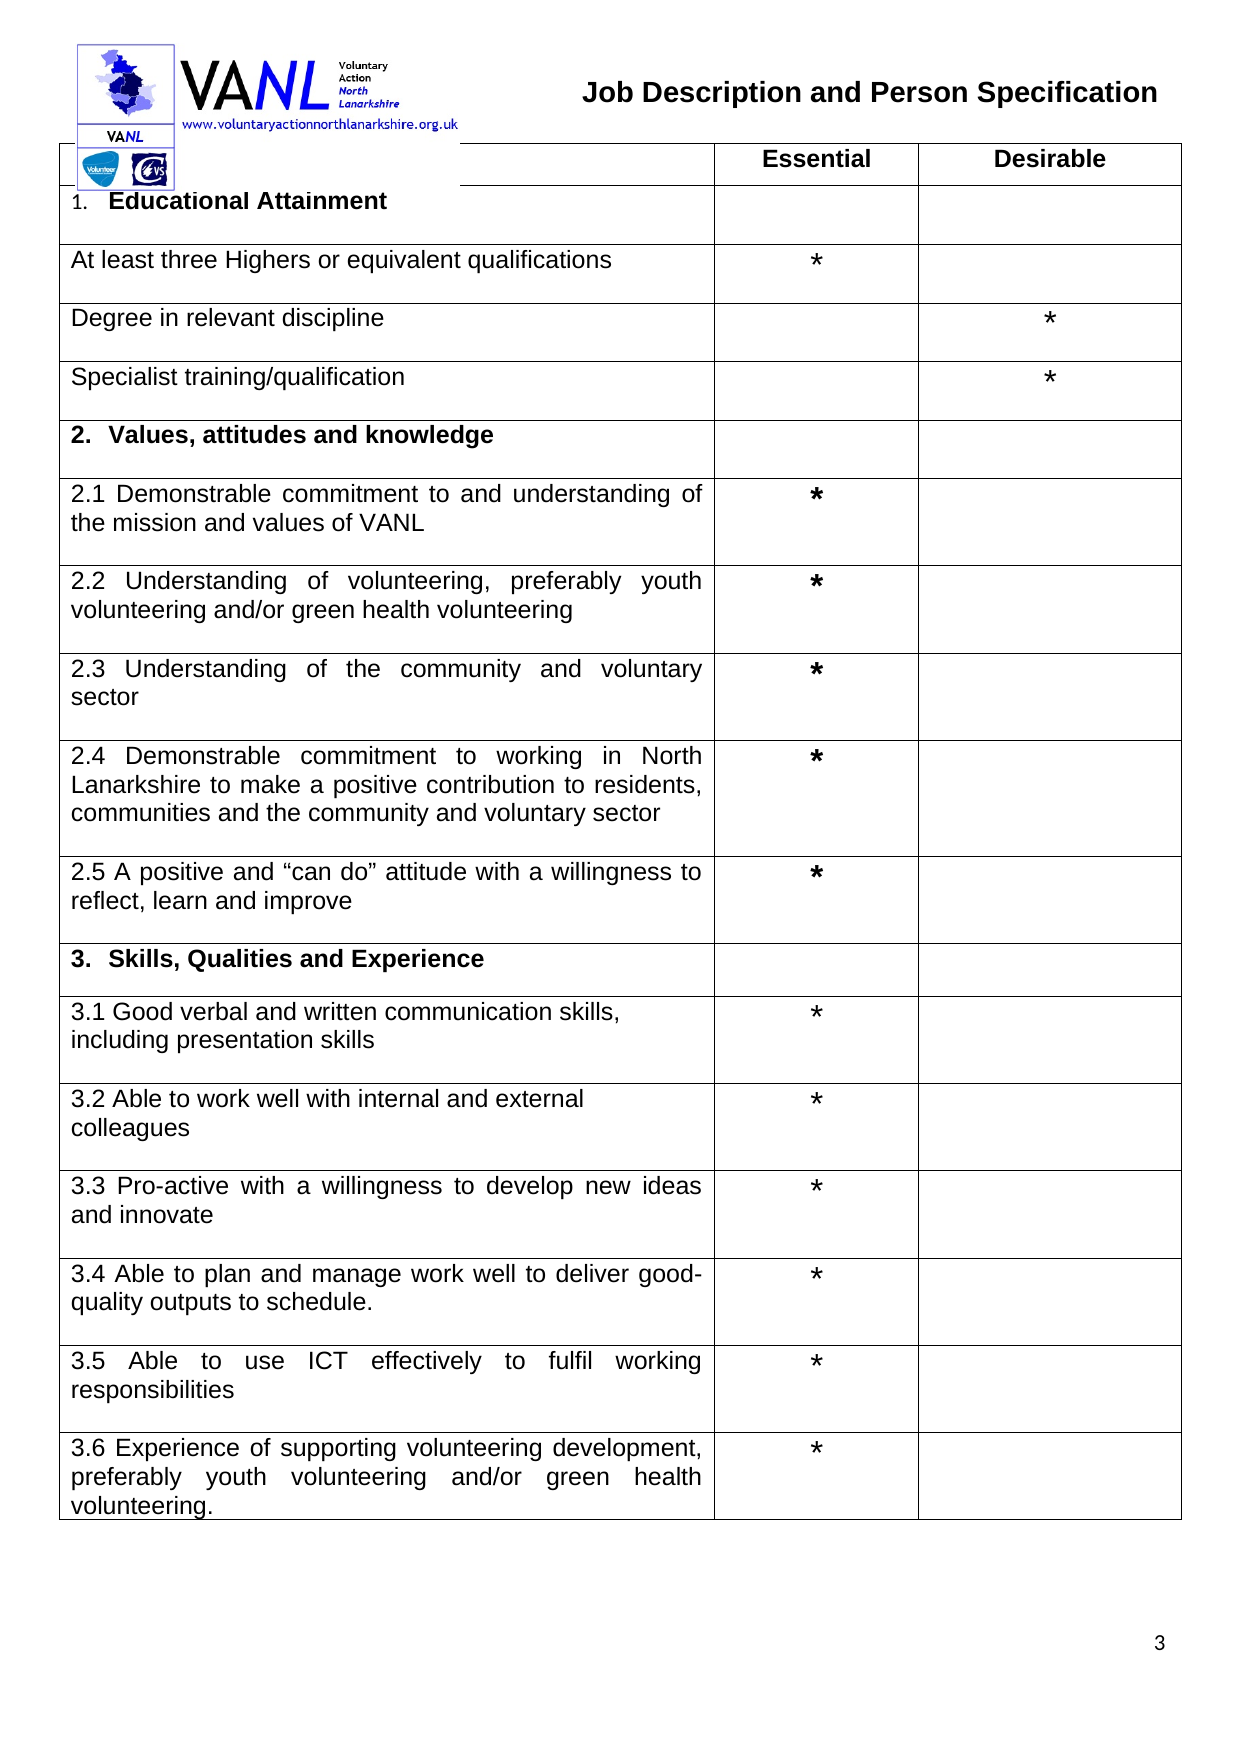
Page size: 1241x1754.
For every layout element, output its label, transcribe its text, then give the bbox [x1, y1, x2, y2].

table_cell 2.4 Demonstrable commitment to working in North Lanarkshire to make a positive contribution to residents, communities and the community and voluntary sector [60, 741, 714, 856]
table_cell [919, 997, 1181, 1083]
table_cell * [715, 1346, 918, 1432]
table_cell [919, 1433, 1181, 1519]
table_cell [715, 944, 918, 996]
table_cell [919, 1346, 1181, 1432]
table_cell [919, 1259, 1181, 1345]
table_cell 3.5 Able to use ICT effectively to fulfil working responsibilities [60, 1346, 714, 1432]
table_cell 2.3 Understanding of the community and voluntary sector [60, 654, 714, 740]
table_cell [919, 857, 1181, 943]
table_header [460, 144, 714, 185]
table_cell 2.2 Understanding of volunteering, preferably youth volunteering and/or green health volunteering [60, 566, 714, 653]
table_cell * [715, 1171, 918, 1257]
table_cell Specialist training/qualification [60, 362, 714, 419]
table_cell 2.1 Demonstrable commitment to and understanding of the mission and values of VANL [60, 479, 714, 565]
table_cell [919, 186, 1181, 244]
table_cell * [715, 1259, 918, 1345]
table_cell * [715, 566, 918, 653]
table_cell [919, 421, 1181, 478]
table_cell [919, 1084, 1181, 1170]
table_cell [919, 479, 1181, 565]
table_cell * [919, 362, 1181, 419]
table_cell [919, 944, 1181, 996]
table_cell Skills, Qualities and Experience [60, 944, 714, 996]
table_cell * [715, 1084, 918, 1170]
table_cell Educational Attainment [60, 186, 714, 244]
table_cell 2.5 A positive and “can do” attitude with a willingness to reflect, learn and improve [60, 857, 714, 943]
table_cell Values, attitudes and knowledge [60, 421, 714, 478]
table_cell * [715, 997, 918, 1083]
table_cell At least three Highers or equivalent qualifications [60, 245, 714, 302]
table_cell * [715, 741, 918, 856]
table_cell [919, 245, 1181, 302]
table_cell [715, 362, 918, 419]
table_cell [715, 421, 918, 478]
table_cell [919, 654, 1181, 740]
table_cell [715, 186, 918, 244]
table_header Desirable [919, 144, 1181, 185]
table_cell * [715, 654, 918, 740]
table_header [60, 144, 75, 185]
table_cell * [715, 245, 918, 302]
table_cell [919, 566, 1181, 653]
table_cell 3.6 Experience of supporting volunteering development, preferably youth volunteering and/or green health volunteering. [60, 1433, 714, 1519]
table_cell * [715, 857, 918, 943]
table_cell * [715, 1433, 918, 1519]
table_header Essential [715, 144, 918, 185]
table_cell 3.1 Good verbal and written communication skills, including presentation skills [60, 997, 714, 1083]
table_cell [919, 1171, 1181, 1257]
table_cell [919, 741, 1181, 856]
table_cell 3.4 Able to plan and manage work well to deliver good-quality outputs to schedule. [60, 1259, 714, 1345]
table_cell 3.3 Pro-active with a willingness to develop new ideas and innovate [60, 1171, 714, 1257]
table_cell 3.2 Able to work well with internal and external colleagues [60, 1084, 714, 1170]
table_cell Degree in relevant discipline [60, 304, 714, 361]
table_cell * [715, 479, 918, 565]
table_cell * [919, 304, 1181, 361]
table_cell [715, 304, 918, 361]
